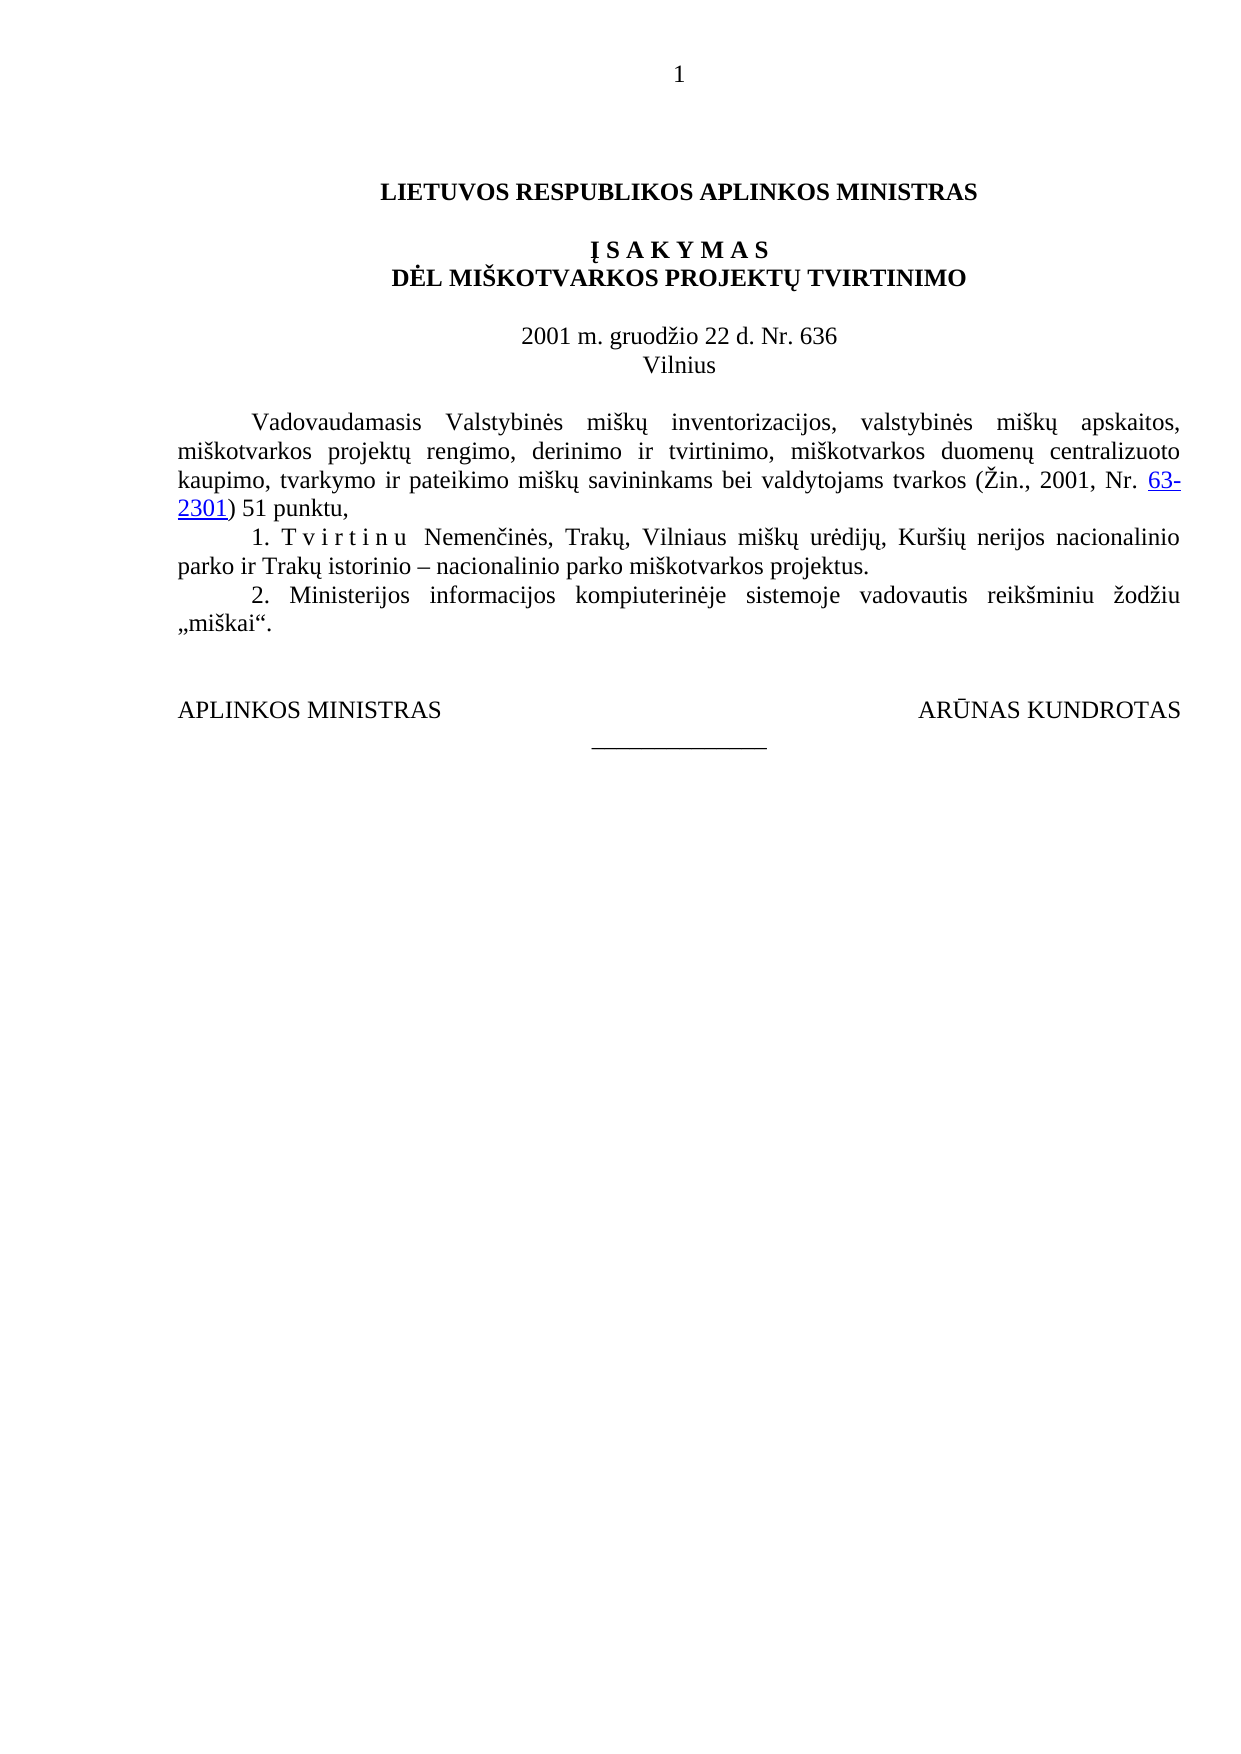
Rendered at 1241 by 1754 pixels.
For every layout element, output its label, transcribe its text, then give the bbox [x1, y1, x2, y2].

text Vilnius [177, 350, 1181, 378]
text 1. Tvirtinu Nemenčinės, Trakų, Vilniaus miškų urėdijų, Kuršių nerijos nacionalinio parko ir Trakų istorinio – nacionalinio parko miškotvarkos projektus. [177, 522, 1181, 580]
text Į S A K Y M A S [177, 235, 1181, 263]
text 2. Ministerijos informacijos kompiuterinėje sistemoje vadovautis reikšminiu žodžiu „miškai“. [177, 580, 1181, 637]
text DĖL MIŠKOTVARKOS PROJEKTŲ TVIRTINIMO [177, 263, 1181, 292]
text LIETUVOS RESPUBLIKOS APLINKOS MINISTRAS [177, 177, 1181, 206]
text 2001 m. gruodžio 22 d. Nr. 636 [177, 321, 1181, 350]
text APLINKOS MINISTRAS ARŪNAS KUNDROTAS [177, 695, 1181, 723]
text ______________ [177, 723, 1181, 752]
text Vadovaudamasis Valstybinės miškų inventorizacijos, valstybinės miškų apskaitos, miškotvarkos projektų rengimo, derinimo ir tvirtinimo, miškotvarkos duomenų centralizuoto kaupimo, tvarkymo ir pateikimo miškų savininkams bei valdytojams tvarkos (Žin., 2001, Nr. 63-2301) 51 punktu, [177, 407, 1181, 522]
